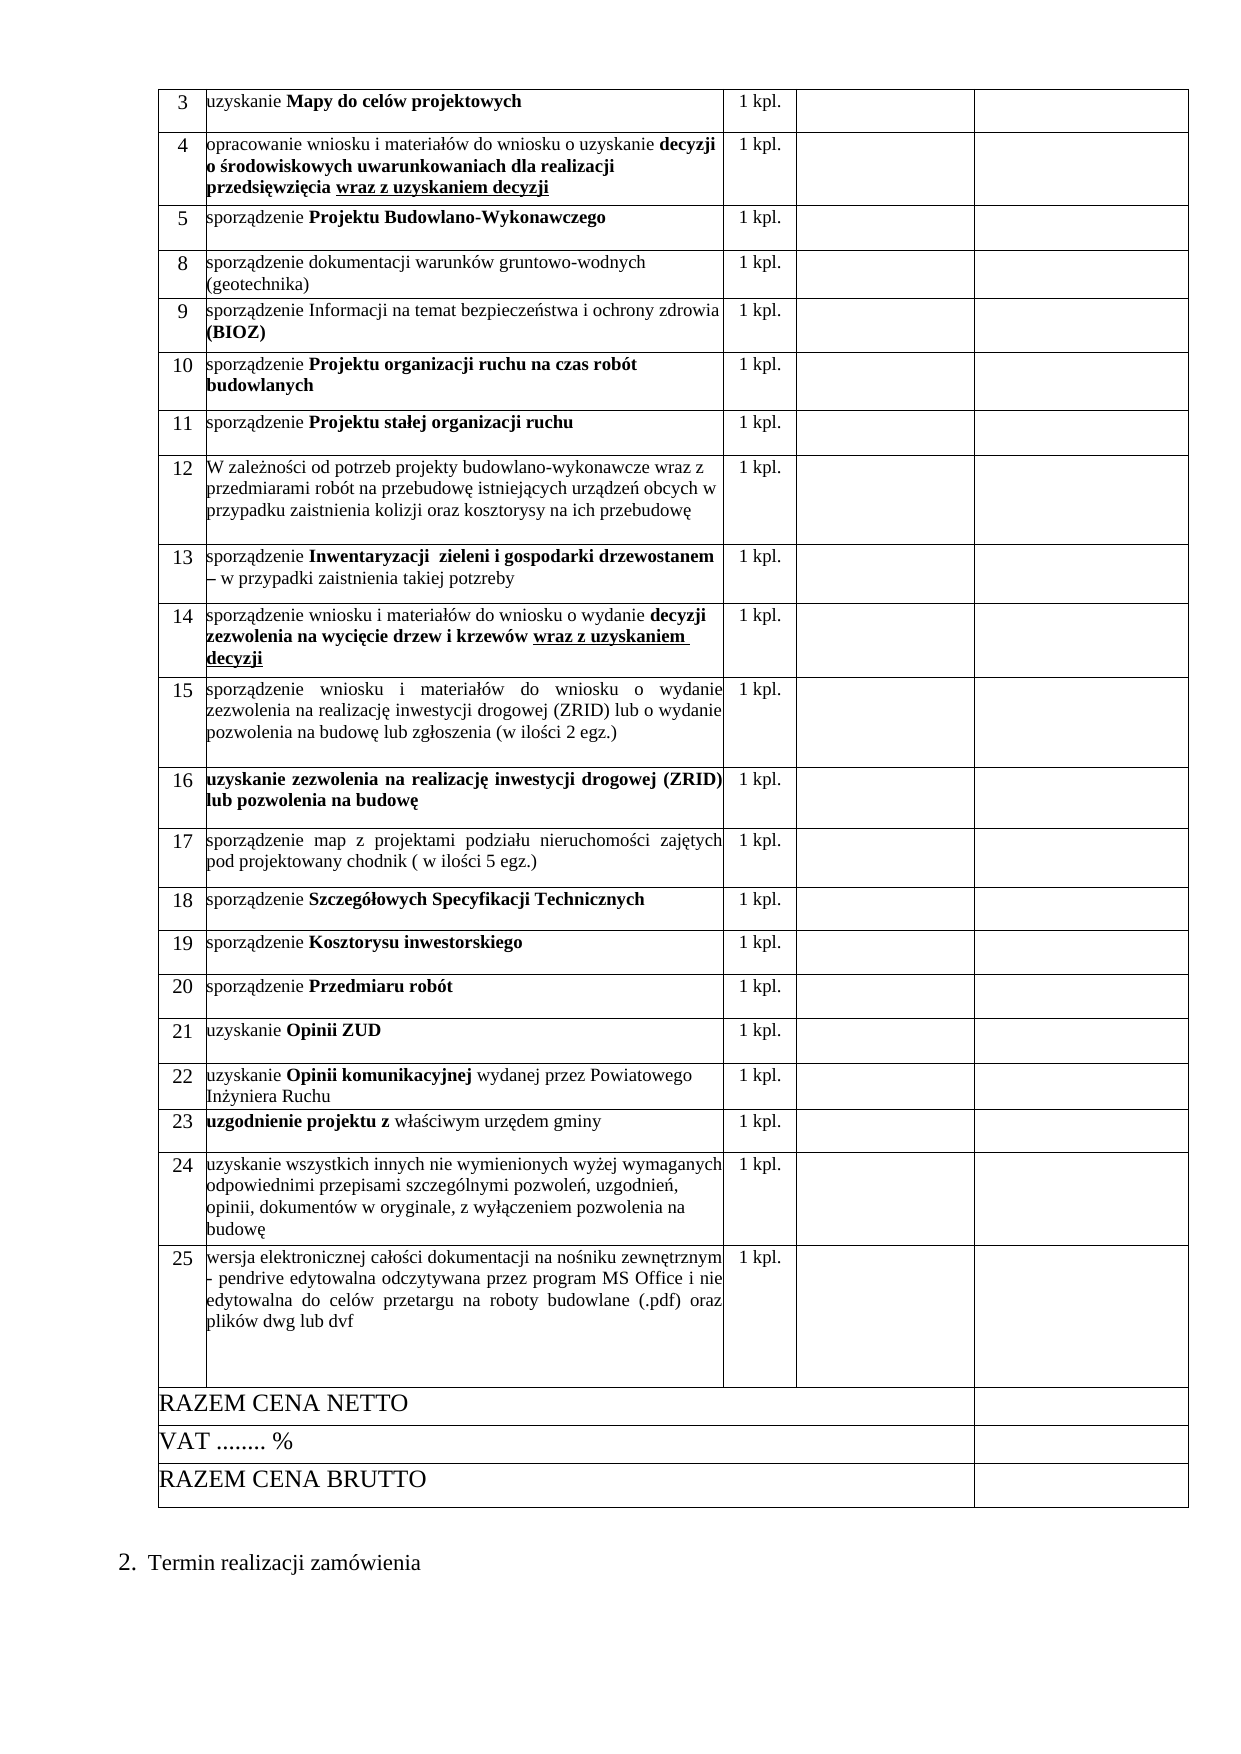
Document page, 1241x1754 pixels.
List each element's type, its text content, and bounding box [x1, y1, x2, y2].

table_cell 1 kpl. [724, 251, 796, 298]
table_cell 1 kpl. [724, 1064, 796, 1108]
table_cell [797, 1110, 974, 1152]
table_cell [975, 411, 1188, 455]
table_cell 18 [159, 888, 206, 930]
table_cell [797, 456, 974, 544]
table_cell 1 kpl. [724, 90, 796, 132]
table_cell 12 [159, 456, 206, 544]
table_cell 1 kpl. [724, 888, 796, 930]
table_cell W zależności od potrzeb projekty budowlano-wykonawcze wraz z przedmiarami robót na przebudowę istniejących urządzeń obcych w przypadku zaistnienia kolizji oraz kosztorysy na ich przebudowę [207, 456, 723, 544]
table_cell 25 [159, 1246, 206, 1387]
table_cell 1 kpl. [724, 1110, 796, 1152]
table_cell [975, 975, 1188, 1018]
table_cell sporządzenie Szczegółowych Specyfikacji Technicznych [207, 888, 723, 930]
table_cell uzyskanie zezwolenia na realizację inwestycji drogowej (ZRID) lub pozwolenia na budowę [207, 811, 723, 828]
table_cell [797, 975, 974, 1018]
table_cell 1 kpl. [724, 299, 796, 352]
table_cell [975, 1019, 1188, 1063]
table_cell [975, 888, 1188, 930]
table_cell [975, 678, 1188, 767]
table_cell 20 [159, 975, 206, 1018]
table_cell [797, 353, 974, 410]
table_cell uzyskanie Opinii komunikacyjnej wydanej przez Powiatowego Inżyniera Ruchu [207, 1064, 723, 1108]
table_cell 1 kpl. [724, 206, 796, 250]
table_cell [975, 604, 1188, 677]
table_cell sporządzenie Kosztorysu inwestorskiego [207, 931, 723, 973]
table_cell 1 kpl. [724, 975, 796, 1018]
table_cell [975, 456, 1188, 544]
table_cell 19 [159, 931, 206, 973]
table_cell uzyskanie Opinii ZUD [207, 1019, 723, 1063]
table_cell sporządzenie Projektu stałej organizacji ruchu [207, 411, 723, 455]
table_cell 1 kpl. [724, 1246, 796, 1387]
table_cell [975, 299, 1188, 352]
table_cell [797, 206, 974, 250]
table_cell [797, 1246, 974, 1387]
table_cell [797, 888, 974, 930]
table_cell [797, 768, 974, 828]
table_cell 1 kpl. [724, 1153, 796, 1244]
table_cell 1 kpl. [724, 829, 796, 887]
table_cell [797, 1153, 974, 1244]
table_cell 1 kpl. [724, 931, 796, 973]
table_cell wersja elektronicznej całości dokumentacji na nośniku zewnętrznym - pendrive edytowalna odczytywana przez program MS Office i nie edytowalna do celów przetargu na roboty budowlane (.pdf) oraz plików dwg lub dvf [207, 1332, 723, 1387]
table_cell [975, 1064, 1188, 1108]
table_cell [797, 829, 974, 887]
table_cell uzyskanie wszystkich innych nie wymienionych wyżej wymaganych odpowiednimi przepisami szczególnymi pozwoleń, uzgodnień, opinii, dokumentów w oryginale, z wyłączeniem pozwolenia na budowę [207, 1153, 723, 1244]
table_cell 1 kpl. [724, 1019, 796, 1063]
table_cell sporządzenie Projektu Budowlano-Wykonawczego [207, 206, 723, 250]
table_cell sporządzenie dokumentacji warunków gruntowo-wodnych (geotechnika) [207, 251, 723, 298]
table_cell 14 [159, 604, 206, 677]
table_cell 9 [159, 299, 206, 352]
table_cell [797, 90, 974, 132]
table_cell 1 kpl. [724, 353, 796, 410]
table_cell VAT ........ % [159, 1426, 974, 1463]
list Termin realizacji zamówienia [118, 1547, 1092, 1576]
table_cell [797, 1064, 974, 1108]
table_cell [975, 133, 1188, 205]
table_cell RAZEM CENA BRUTTO [159, 1464, 974, 1507]
table_cell 1 kpl. [724, 545, 796, 603]
table_cell sporządzenie wniosku i materiałów do wniosku o wydanie zezwolenia na realizację inwestycji drogowej (ZRID) lub o wydanie pozwolenia na budowę lub zgłoszenia (w ilości 2 egz.) [207, 742, 723, 767]
table_cell [975, 768, 1188, 828]
table_cell [975, 251, 1188, 298]
table_cell [975, 545, 1188, 603]
table_cell [797, 931, 974, 973]
table_cell sporządzenie wniosku i materiałów do wniosku o wydanie decyzji zezwolenia na wycięcie drzew i krzewów wraz z uzyskaniem decyzji [207, 604, 723, 677]
table_cell [975, 829, 1188, 887]
table_cell [797, 411, 974, 455]
table_cell [975, 353, 1188, 410]
table_cell 24 [159, 1153, 206, 1244]
table_cell [975, 206, 1188, 250]
table_cell 1 kpl. [724, 604, 796, 677]
table_cell 16 [159, 768, 206, 828]
table_cell [797, 251, 974, 298]
table_cell 1 kpl. [724, 456, 796, 544]
table_cell [797, 133, 974, 205]
table_cell 23 [159, 1110, 206, 1152]
table_cell 15 [159, 678, 206, 767]
table_cell [975, 1110, 1188, 1152]
table_cell [975, 1426, 1188, 1463]
table_cell [975, 1388, 1188, 1425]
table_cell [797, 545, 974, 603]
table_cell [975, 1246, 1188, 1387]
table_cell sporządzenie Inwentaryzacji zieleni i gospodarki drzewostanem – w przypadki zaistnienia takiej potzreby [207, 545, 723, 603]
table_cell 1 kpl. [724, 133, 796, 205]
table_cell 4 [159, 133, 206, 205]
table_cell 13 [159, 545, 206, 603]
table_cell 17 [159, 829, 206, 887]
table_cell [797, 1019, 974, 1063]
table_cell [975, 1153, 1188, 1244]
table_cell [797, 678, 974, 767]
table_cell 10 [159, 353, 206, 410]
table_cell 22 [159, 1064, 206, 1108]
table_cell 5 [159, 206, 206, 250]
table_cell RAZEM CENA NETTO [159, 1388, 974, 1425]
table_cell [975, 1464, 1188, 1507]
table_cell sporządzenie Projektu organizacji ruchu na czas robót budowlanych [207, 353, 723, 410]
table_cell [797, 604, 974, 677]
table_cell 1 kpl. [724, 768, 796, 828]
table_cell [975, 931, 1188, 973]
table_cell 11 [159, 411, 206, 455]
table_cell sporządzenie Przedmiaru robót [207, 975, 723, 1018]
table_cell uzgodnienie projektu z właściwym urzędem gminy [207, 1110, 723, 1152]
table_cell [975, 90, 1188, 132]
table_cell 1 kpl. [724, 411, 796, 455]
table_cell 8 [159, 251, 206, 298]
table_cell 3 [159, 90, 206, 132]
table_cell uzyskanie Mapy do celów projektowych [207, 90, 723, 132]
table_cell [797, 299, 974, 352]
table_cell 21 [159, 1019, 206, 1063]
table_cell sporządzenie Informacji na temat bezpieczeństwa i ochrony zdrowia (BIOZ) [207, 299, 723, 352]
table_cell 1 kpl. [724, 678, 796, 767]
table_cell opracowanie wniosku i materiałów do wniosku o uzyskanie decyzji o środowiskowych uwarunkowaniach dla realizacji przedsięwzięcia wraz z uzyskaniem decyzji [207, 133, 723, 205]
